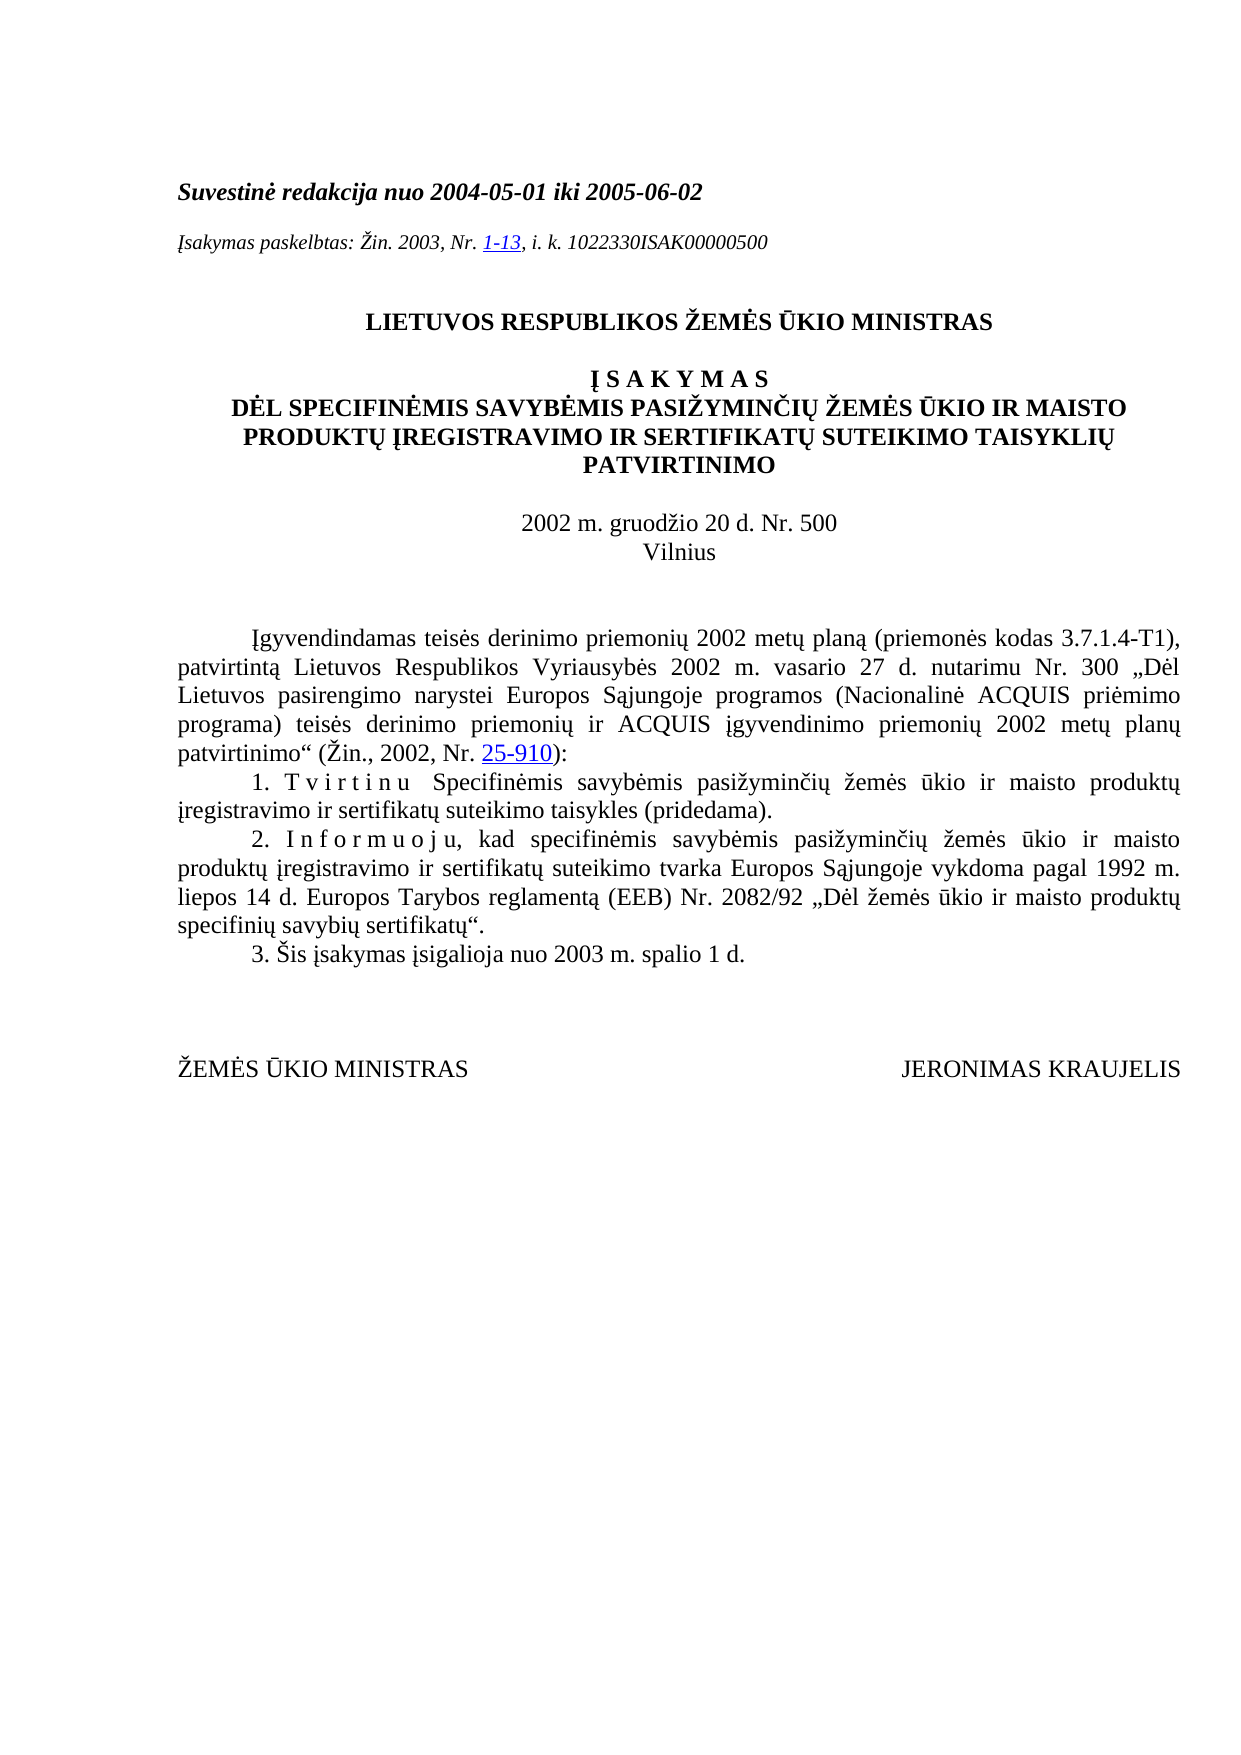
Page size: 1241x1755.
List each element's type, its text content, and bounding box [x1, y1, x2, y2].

text Įsakymas paskelbtas: Žin. 2003, Nr. 1-13, i. k. 1022330ISAK00000500 [177, 230, 1181, 254]
text 2. Informuoju, kad specifinėmis savybėmis pasižyminčių žemės ūkio ir maisto produktų įregistravimo ir sertifikatų suteikimo tvarka Europos Sąjungoje vykdoma pagal 1992 m. liepos 14 d. Europos Tarybos reglamentą (EEB) Nr. 2082/92 „Dėl žemės ūkio ir maisto produktų specifinių savybių sertifikatų“. [177, 824, 1181, 939]
text DĖL SPECIFINĖMIS SAVYBĖMIS PASIŽYMINČIŲ ŽEMĖS ŪKIO IR MAISTO PRODUKTŲ ĮREGISTRAVIMO IR SERTIFIKATŲ SUTEIKIMO TAISYKLIŲ PATVIRTINIMO [177, 393, 1181, 479]
text ŽEMĖS ŪKIO MINISTRAS JERONIMAS KRAUJELIS [177, 1054, 1181, 1083]
text Įgyvendindamas teisės derinimo priemonių 2002 metų planą (priemonės kodas 3.7.1.4-T1), patvirtintą Lietuvos Respublikos Vyriausybės 2002 m. vasario 27 d. nutarimu Nr. 300 „Dėl Lietuvos pasirengimo narystei Europos Sąjungoje programos (Nacionalinė ACQUIS priėmimo programa) teisės derinimo priemonių ir ACQUIS įgyvendinimo priemonių 2002 metų planų patvirtinimo“ (Žin., 2002, Nr. 25-910): [177, 623, 1181, 767]
text 3. Šis įsakymas įsigalioja nuo 2003 m. spalio 1 d. [177, 939, 1181, 968]
text 1. Tvirtinu Specifinėmis savybėmis pasižyminčių žemės ūkio ir maisto produktų įregistravimo ir sertifikatų suteikimo taisykles (pridedama). [177, 767, 1181, 824]
text Vilnius [177, 537, 1181, 566]
text LIETUVOS RESPUBLIKOS ŽEMĖS ŪKIO MINISTRAS [177, 307, 1181, 336]
text Į S A K Y M A S [177, 364, 1181, 393]
text Suvestinė redakcija nuo 2004-05-01 iki 2005-06-02 [177, 177, 1181, 206]
text 2002 m. gruodžio 20 d. Nr. 500 [177, 508, 1181, 537]
